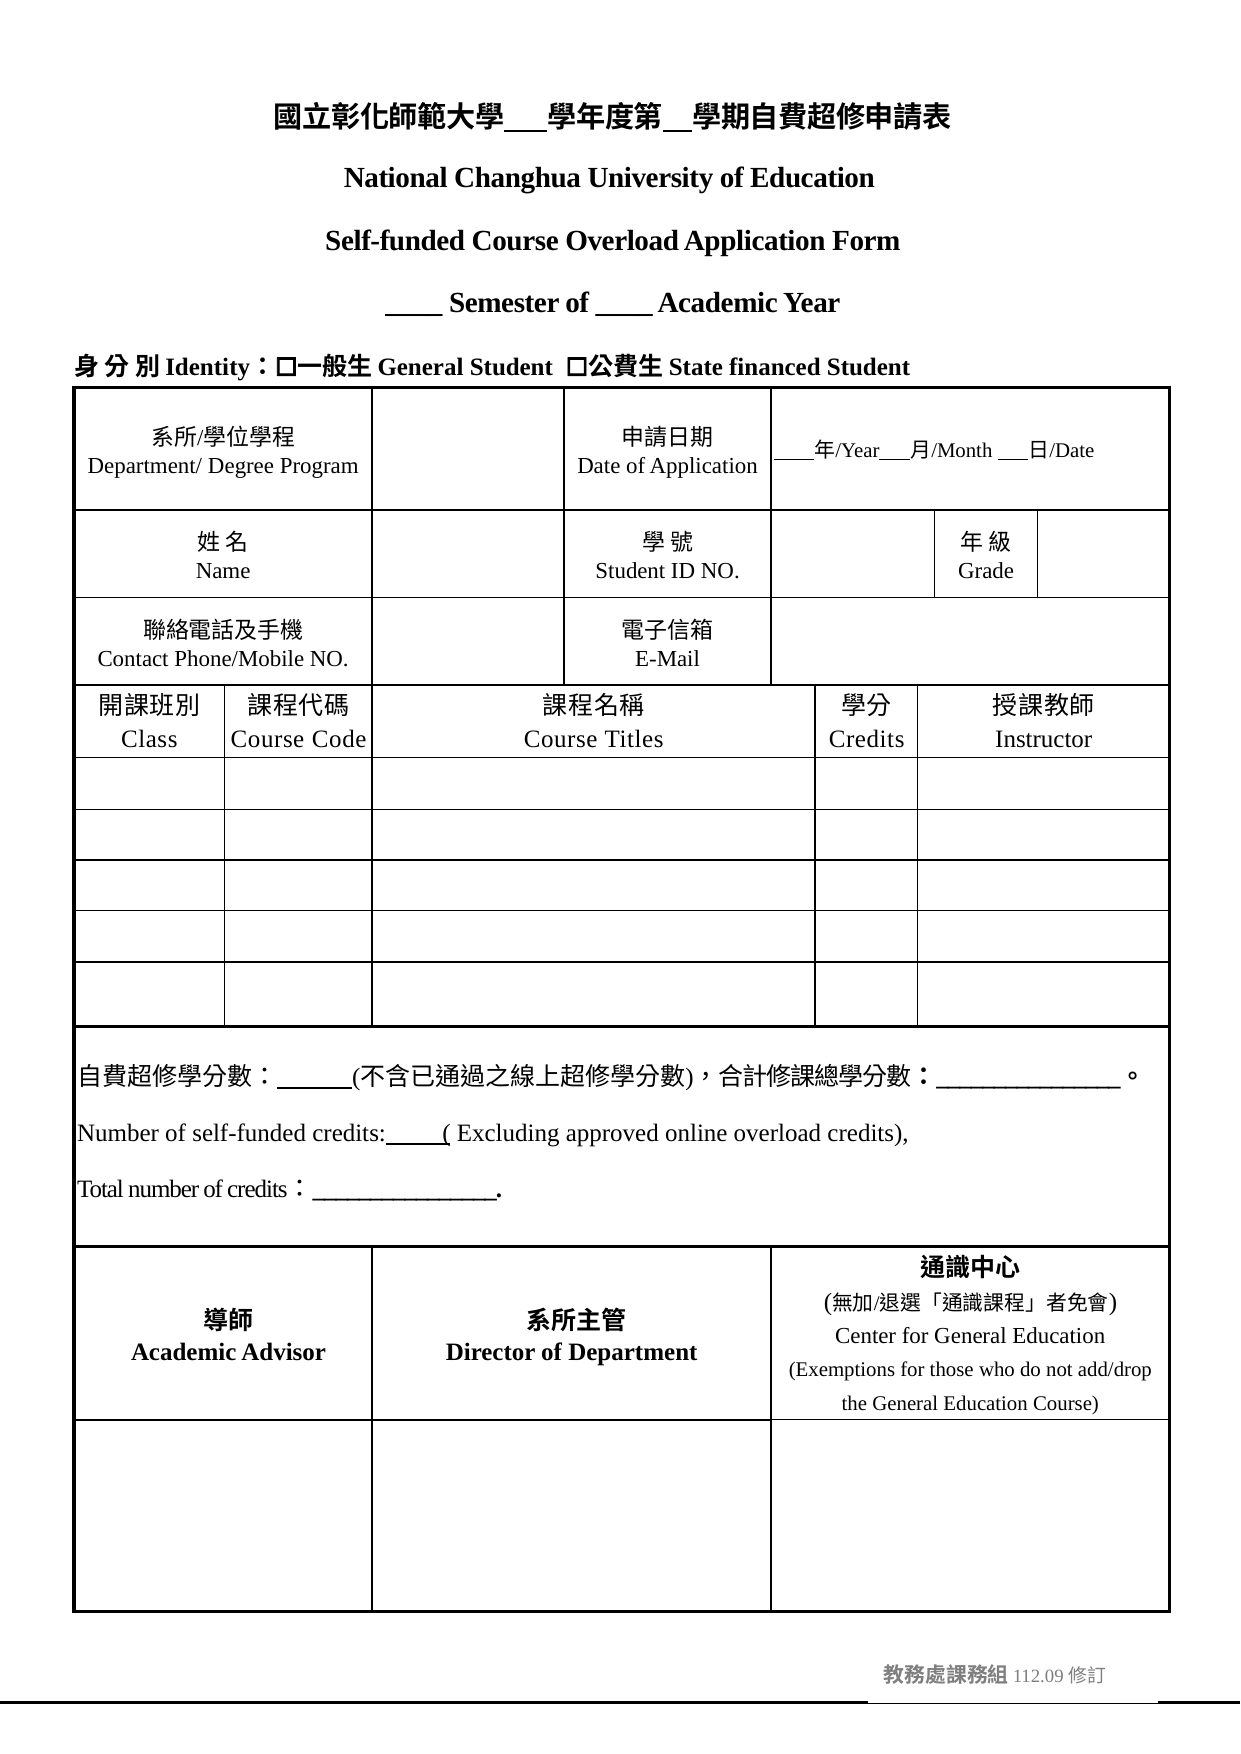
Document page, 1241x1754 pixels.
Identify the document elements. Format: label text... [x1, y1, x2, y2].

table_header 系所/學位學程 Department/ Degree Program [76, 389, 371, 509]
table_cell [816, 911, 917, 961]
table_cell [225, 810, 371, 859]
table_cell 開課班別 Class [76, 686, 224, 756]
text ____ Semester of ____ Academic Year [74, 261, 1152, 323]
table_cell [373, 810, 814, 859]
table_cell [918, 758, 1168, 808]
table_cell [76, 963, 224, 1025]
text Self-funded Course Overload Application Form [74, 198, 481, 261]
table_header [373, 389, 563, 509]
table_cell [772, 598, 1168, 684]
table_cell [76, 1421, 371, 1610]
table_cell 系所主管 Director of Department [373, 1248, 770, 1419]
table_cell [816, 758, 917, 808]
table_cell [373, 598, 563, 684]
table_cell [918, 911, 1168, 961]
table_cell [816, 861, 917, 909]
table_cell [918, 810, 1168, 859]
table_cell 自費超修學分數： (不含已通過之線上超修學分數)，合計修課總學分數：________________。 Number of self-funded credits: ( Excluding approved online overload credits), Total number of credits：________________. [76, 1028, 1168, 1245]
text Self-funded Course Overload Application Form [731, 198, 1152, 261]
table_cell 學 號 Student ID NO. [565, 511, 770, 597]
table_cell [225, 758, 371, 808]
table_cell [373, 758, 814, 808]
table_cell [772, 1420, 1168, 1610]
table_cell [76, 758, 224, 808]
table_cell 年 級Grade [935, 511, 1037, 597]
table_cell [1038, 511, 1168, 597]
table_cell 課程代碼 Course Code [225, 686, 371, 756]
table_cell 授課教師 Instructor [918, 686, 1168, 756]
table_cell 導師 Academic Advisor [76, 1248, 371, 1419]
table_cell 姓 名 Name [76, 511, 371, 597]
table_cell 聯絡電話及手機 Contact Phone/Mobile NO. [76, 598, 371, 684]
table_cell [918, 861, 1168, 909]
table_cell [373, 963, 814, 1025]
table_cell [225, 911, 371, 961]
table_cell [76, 810, 224, 859]
text 國立彰化師範大學 學年度第 學期自費超修申請表 [731, 73, 1152, 136]
table_cell [772, 511, 934, 597]
table_cell 課程名稱 Course Titles [373, 686, 814, 756]
text National Changhua University of Education [731, 136, 1152, 198]
table_cell [225, 963, 371, 1025]
table_cell [816, 963, 917, 1025]
table_cell [816, 810, 917, 859]
table_header 申請日期 Date of Application [565, 389, 770, 509]
table_cell [373, 861, 814, 909]
table_cell 電子信箱 E-Mail [565, 598, 770, 684]
text 國立彰化師範大學 學年度第 學期自費超修申請表 [74, 73, 481, 136]
table_cell 學分 Credits [816, 686, 917, 756]
table_cell [76, 861, 224, 909]
table_cell [225, 861, 371, 909]
text National Changhua University of Education [74, 136, 481, 198]
table_cell [373, 911, 814, 961]
table_header 年/Year 月/Month 日/Date [772, 389, 1168, 509]
table_cell 通識中心 (無加/退選「通識課程」者免會) Center for General Education (Exemptions for those who do not add/drop the General Education Course) [772, 1248, 1168, 1419]
table_cell [373, 1421, 770, 1610]
table_cell [918, 963, 1168, 1025]
table_cell [373, 511, 563, 597]
text 身 分 別Identity：一般生General Student 公費生 State financed Student [74, 323, 1152, 386]
table_cell [76, 911, 224, 961]
